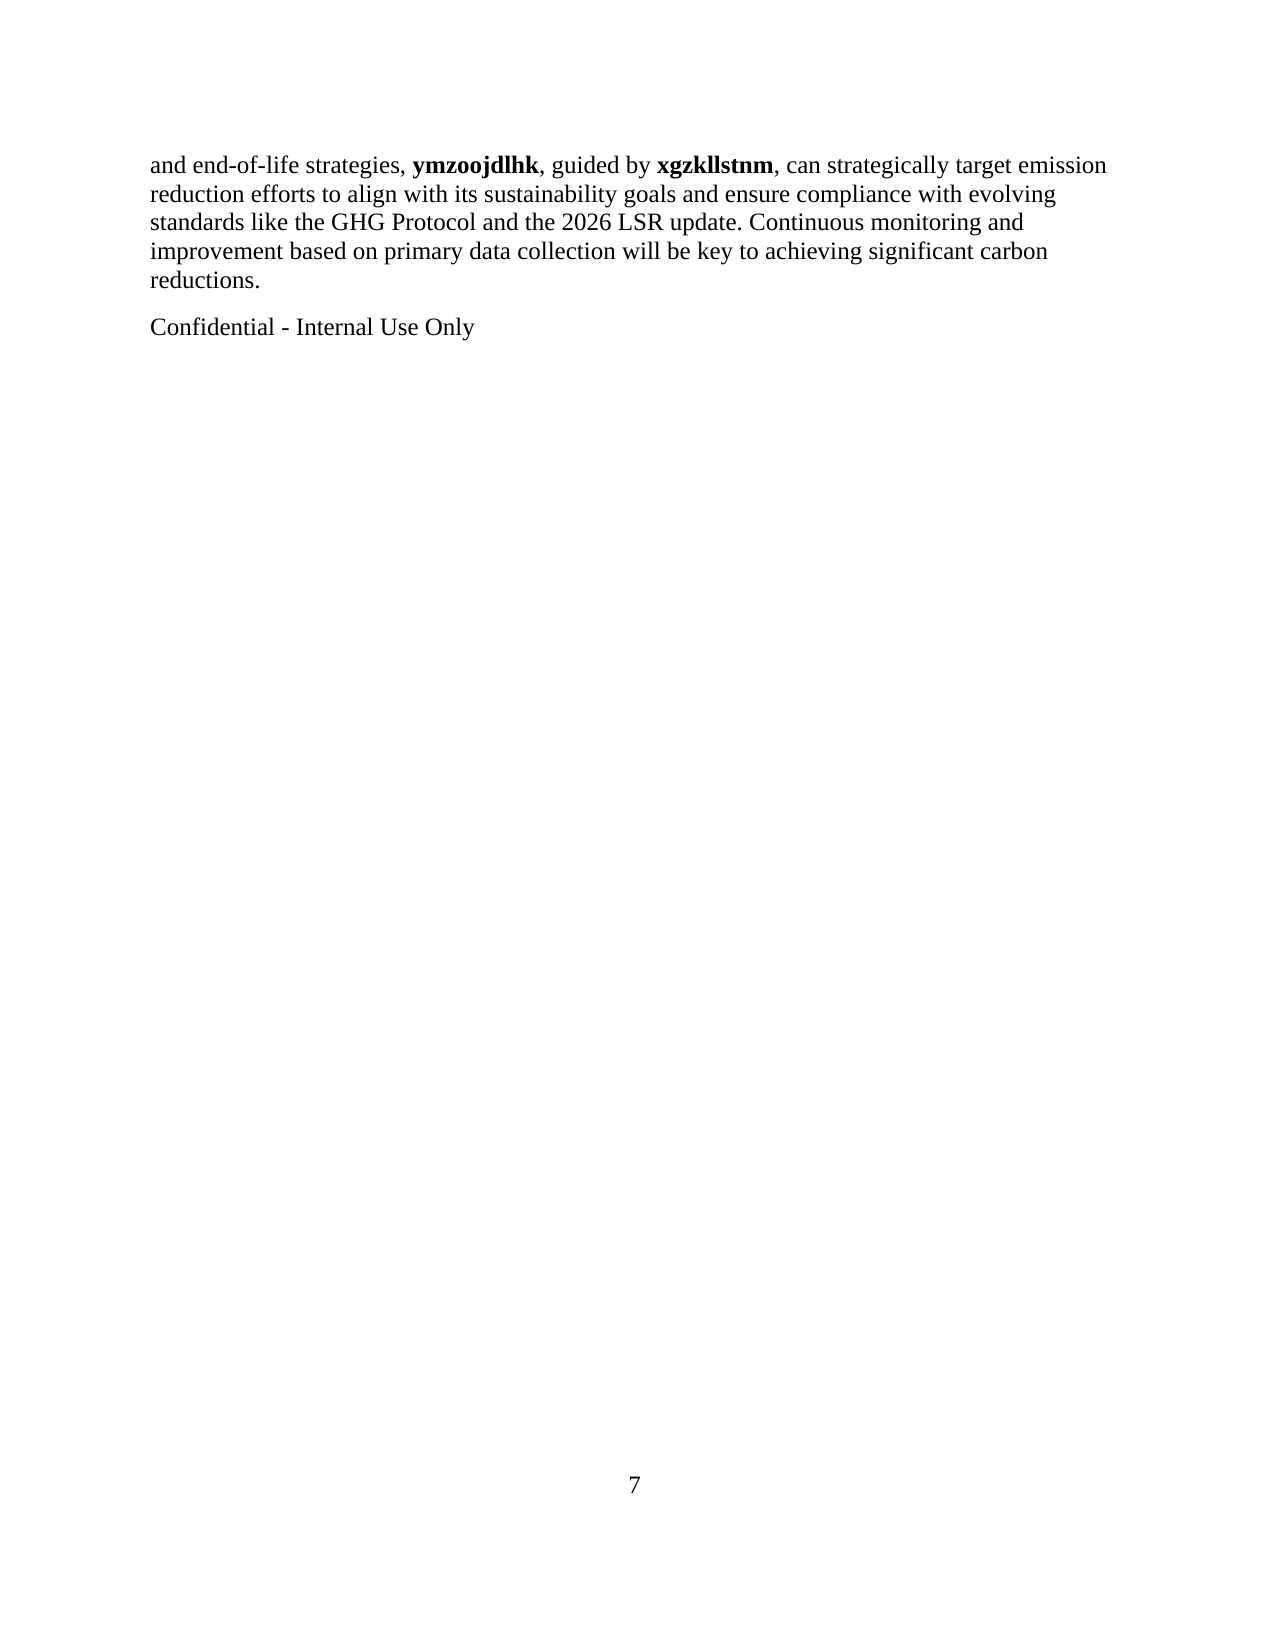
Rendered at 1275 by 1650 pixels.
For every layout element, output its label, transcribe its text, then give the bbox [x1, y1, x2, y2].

text Confidential - Internal Use Only [150, 312, 1125, 340]
text and end-of-life strategies, ymzoojdlhk, guided by xgzkllstnm, can strategically target emission reduction efforts to align with its sustainability goals and ensure compliance with evolving standards like the GHG Protocol and the 2026 LSR update. Continuous monitoring and improvement based on primary data collection will be key to achieving significant carbon reductions. [150, 150, 1125, 294]
